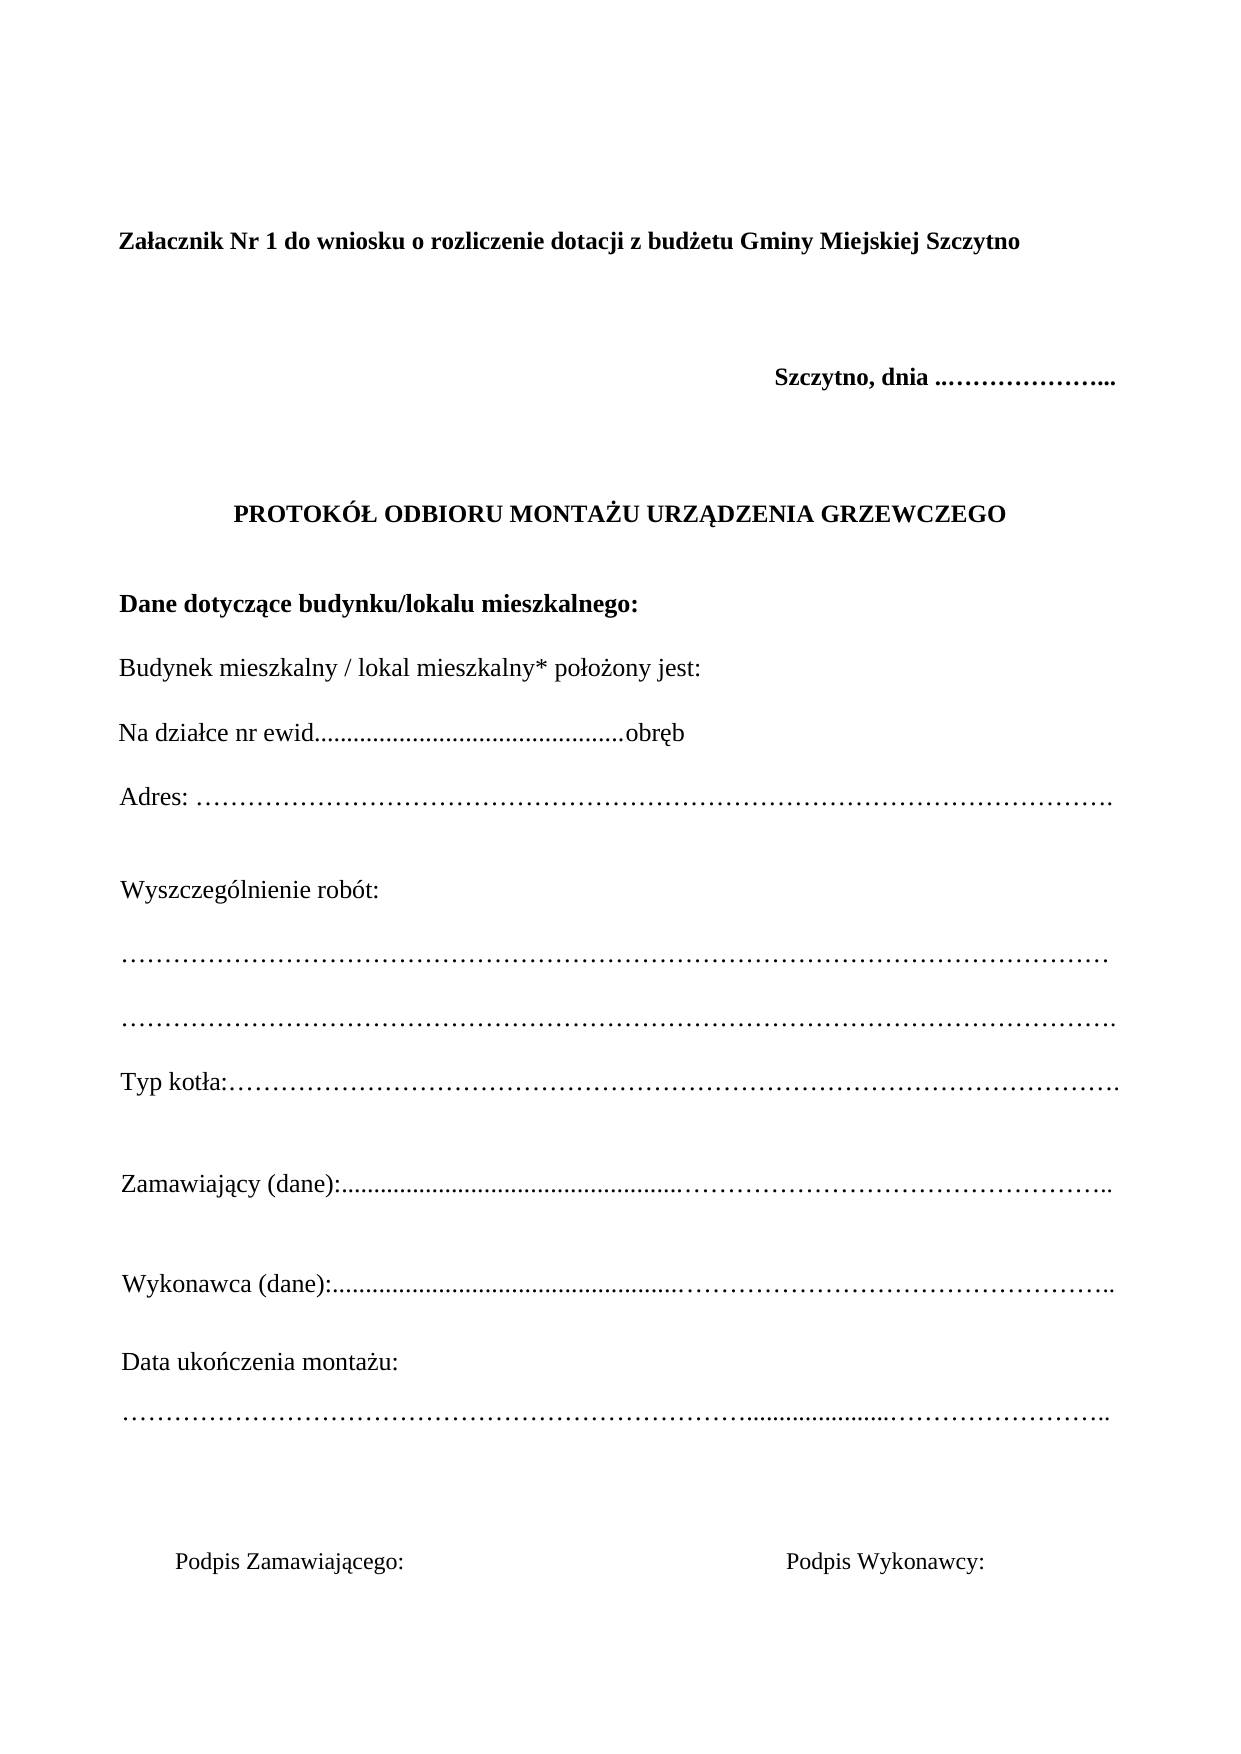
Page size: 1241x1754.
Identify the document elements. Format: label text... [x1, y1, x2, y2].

text Wyszczególnienie robót: [120, 847, 1122, 911]
text Podpis Zamawiającego: Podpis Wykonawcy: [121, 1530, 1122, 1579]
text Typ kotła:…………………………………………………………………………………………. [120, 1039, 1122, 1103]
text Załacznik Nr 1 do wniosku o rozliczenie dotacji z budżetu Gminy Miejskiej Szczytno [118, 226, 1122, 255]
text Na działce nr ewid obręb [118, 690, 1122, 754]
text Szczytno, dnia ..………………... [118, 362, 1122, 391]
text Dane dotyczące budynku/lokalu mieszkalnego: [119, 561, 1122, 626]
text Wykonawca (dane): ………………………………………….. [122, 1253, 1122, 1302]
text …………………………………………………………………………………………………………………………………………………………………………………………………………. [120, 911, 1122, 1039]
text PROTOKÓŁ ODBIORU MONTAŻU URZĄDZENIA GRZEWCZEGO [118, 499, 1122, 528]
text Budynek mieszkalny / lokal mieszkalny* położony jest: [119, 626, 1122, 690]
text Zamawiający (dane): ………………………………………….. [121, 1153, 1122, 1203]
text Adres: ……………………………………………………………………………………………. [119, 754, 1122, 818]
text Data ukończenia montażu:………………………………………………………………......................…………………….. [121, 1331, 1122, 1430]
